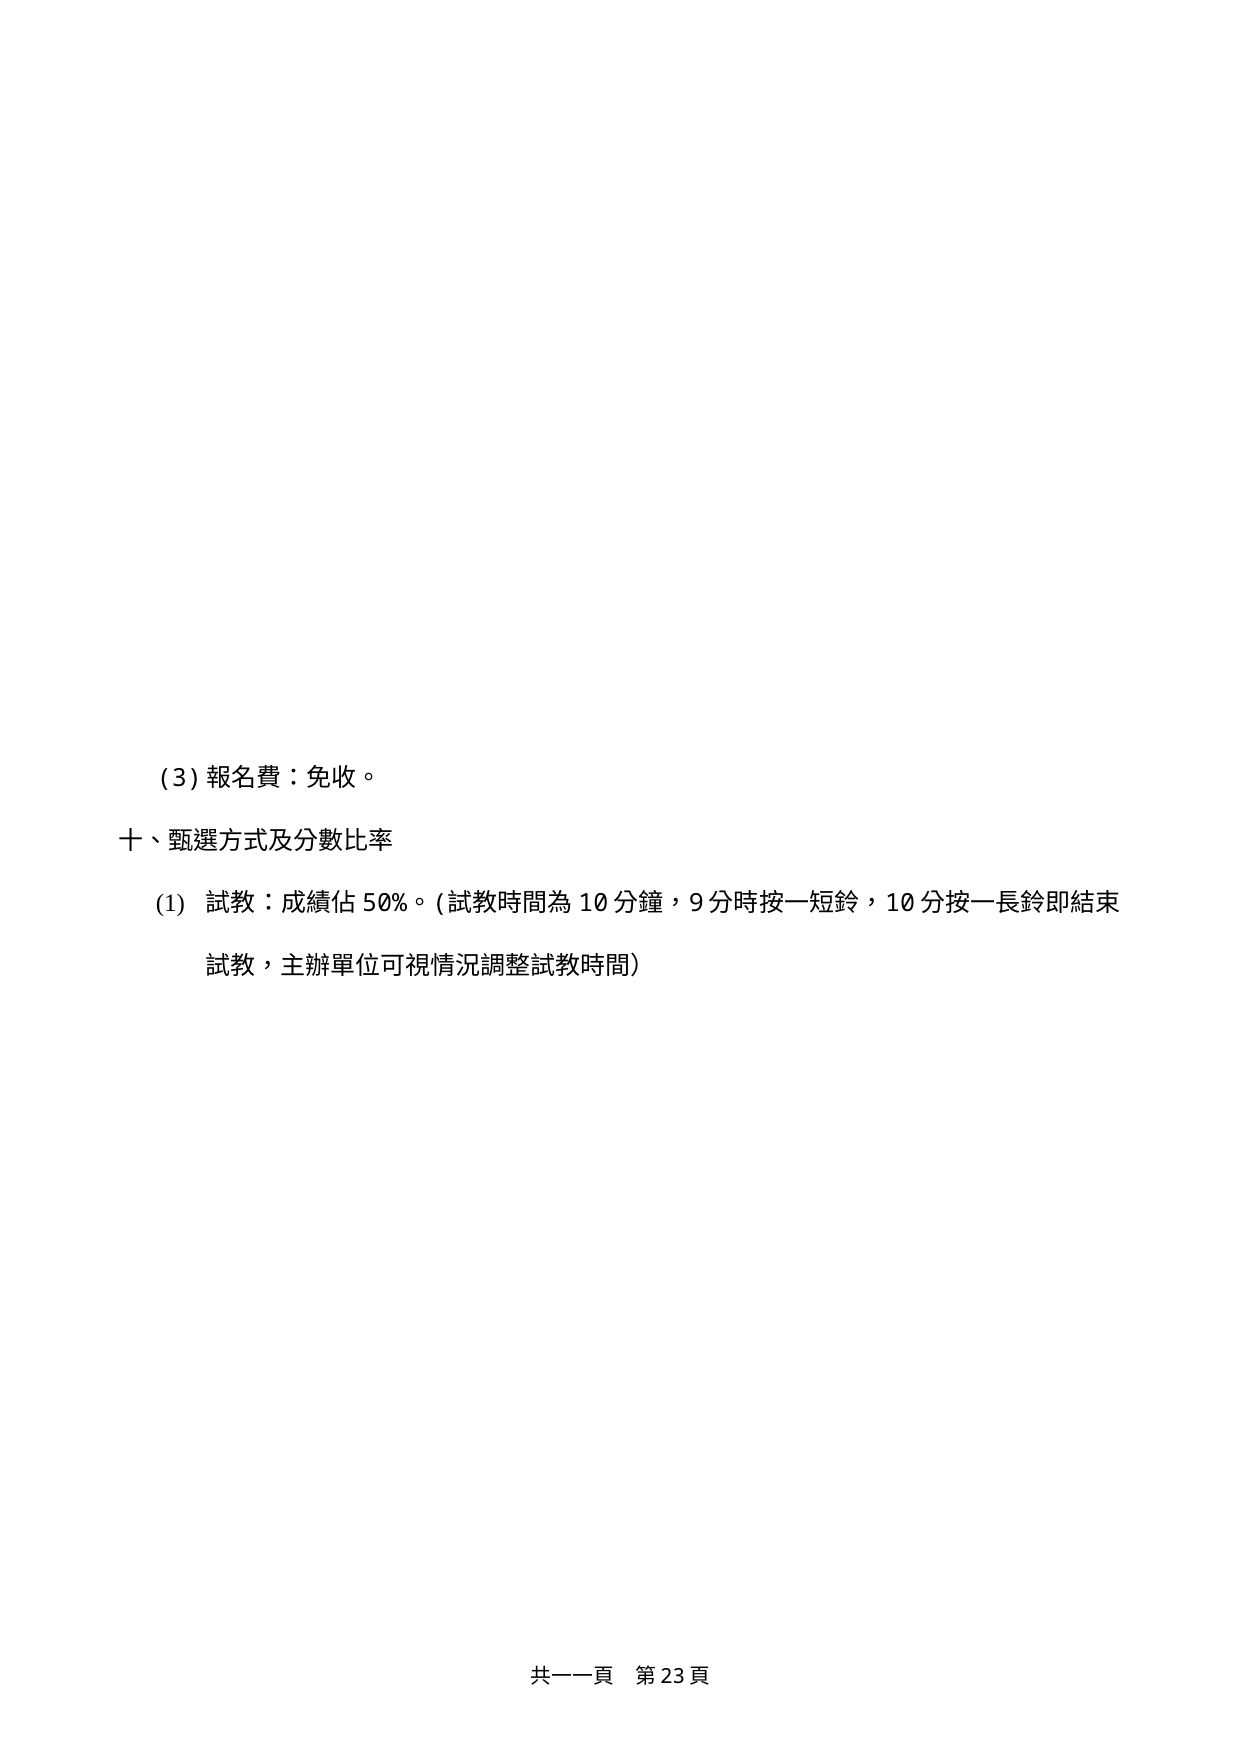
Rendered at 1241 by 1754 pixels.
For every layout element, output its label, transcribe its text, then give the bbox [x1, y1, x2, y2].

text 十、甄選方式及分數比率 [118, 797, 1122, 859]
list 試教：成績佔50%。(試教時間為10分鐘，9分時按一短鈴，10分按一長鈴即結束試教，主辦單位可視情況調整試教時間） [156, 859, 1122, 984]
list 報名費：免收。 [157, 734, 1122, 797]
